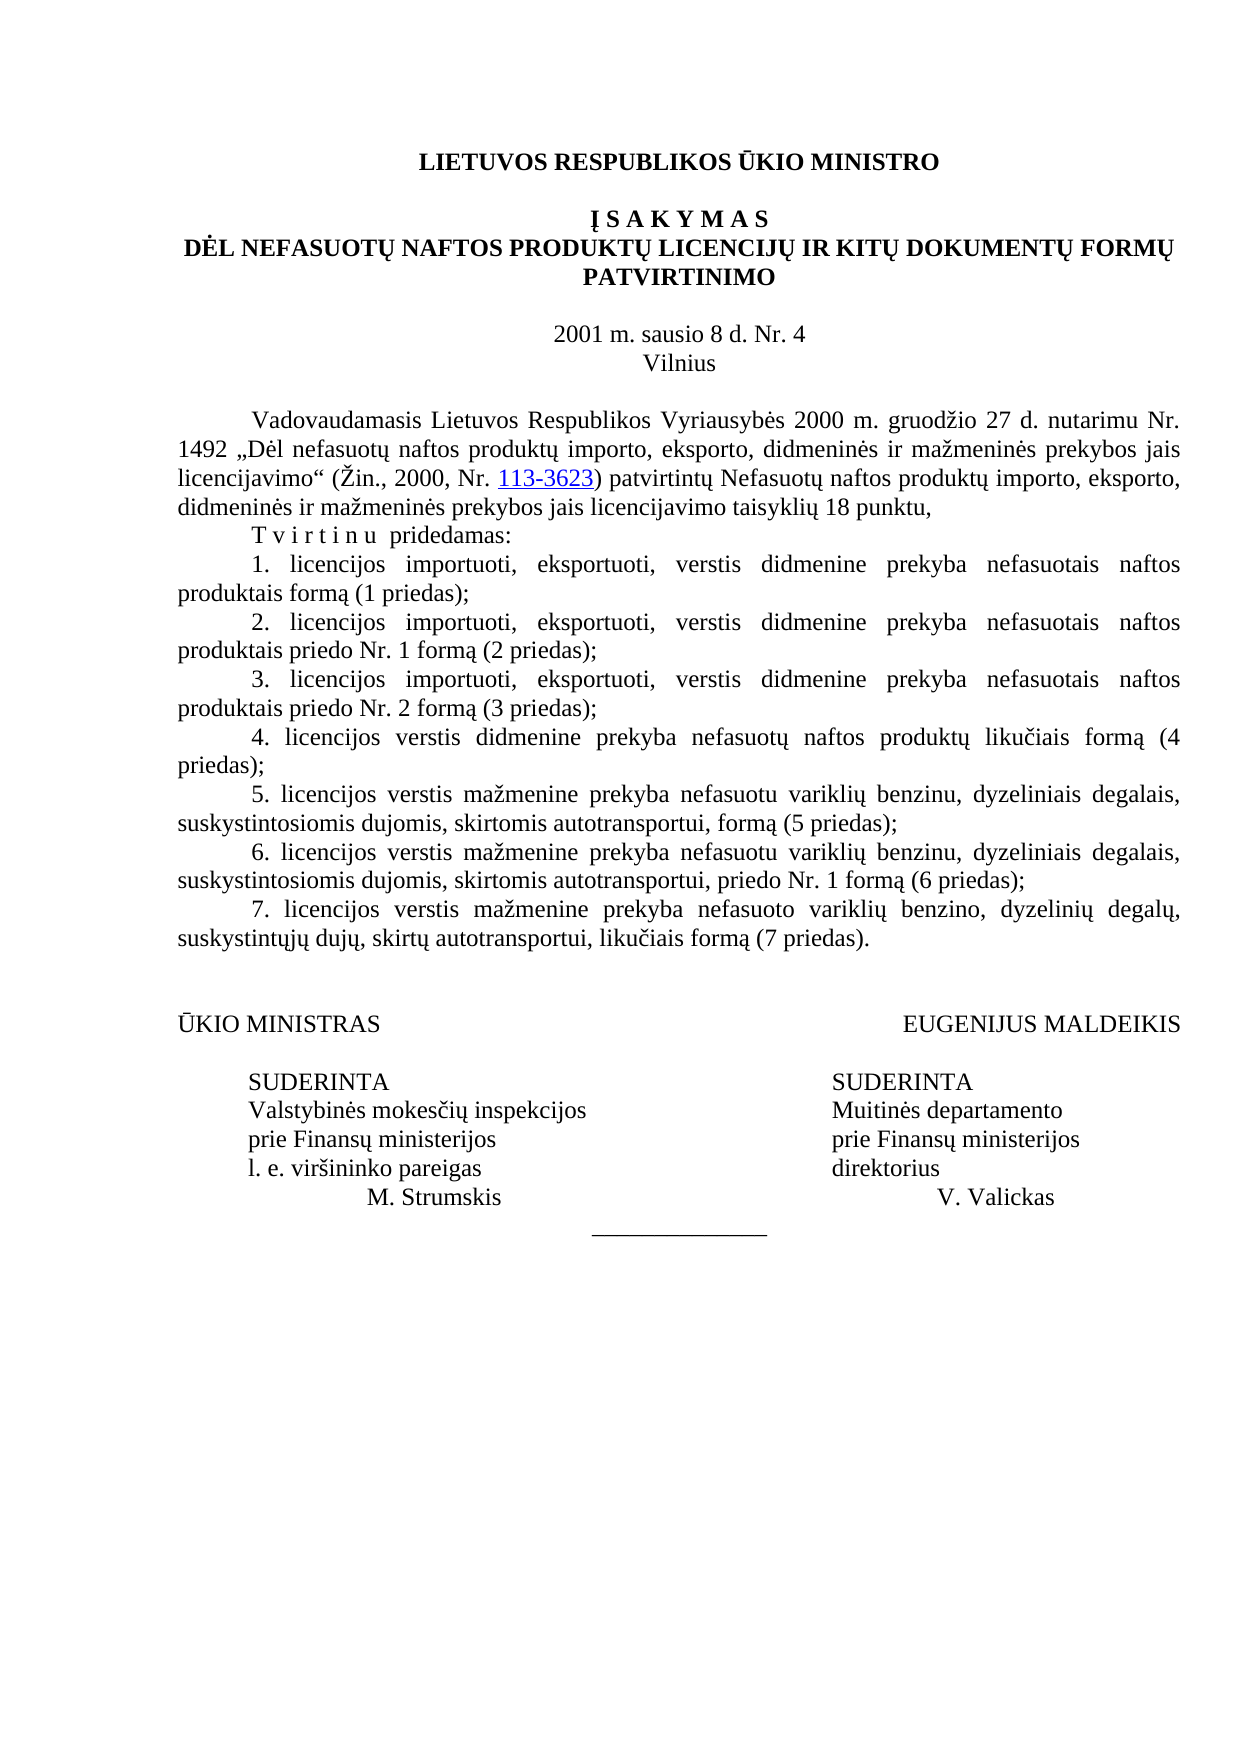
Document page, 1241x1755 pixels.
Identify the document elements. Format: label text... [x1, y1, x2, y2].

text 1. licencijos importuoti, eksportuoti, verstis didmenine prekyba nefasuotais naftos produktais formą (1 priedas); [177, 549, 1181, 607]
text LIETUVOS RESPUBLIKOS ŪKIO MINISTRO [177, 147, 1181, 176]
text 3. licencijos importuoti, eksportuoti, verstis didmenine prekyba nefasuotais naftos produktais priedo Nr. 2 formą (3 priedas); [177, 664, 1181, 722]
table_cell prie Finansų ministerijos [820, 1124, 1181, 1153]
table_cell prie Finansų ministerijos [177, 1124, 820, 1153]
text Tvirtinu pridedamas: [177, 521, 1181, 549]
text Vilnius [177, 348, 1181, 377]
table_cell l. e. viršininko pareigas [177, 1153, 820, 1182]
text 4. licencijos verstis didmenine prekyba nefasuotų naftos produktų likučiais formą (4 priedas); [177, 722, 1181, 779]
text Vadovaudamasis Lietuvos Respublikos Vyriausybės 2000 m. gruodžio 27 d. nutarimu Nr. 1492 „Dėl nefasuotų naftos produktų importo, eksporto, didmeninės ir mažmeninės prekybos jais licencijavimo“ (Žin., 2000, Nr. 113-3623) patvirtintų Nefasuotų naftos produktų importo, eksporto, didmeninės ir mažmeninės prekybos jais licencijavimo taisyklių 18 punktu, [177, 406, 1181, 521]
text DĖL NEFASUOTŲ NAFTOS PRODUKTŲ LICENCIJŲ IR KITŲ DOKUMENTŲ FORMŲ PATVIRTINIMO [177, 233, 1181, 291]
table_cell Muitinės departamento [820, 1096, 1181, 1124]
text ______________ [177, 1211, 1181, 1239]
text 2. licencijos importuoti, eksportuoti, verstis didmenine prekyba nefasuotais naftos produktais priedo Nr. 1 formą (2 priedas); [177, 607, 1181, 664]
text Į S A K Y M A S [177, 204, 1181, 233]
table_cell V. Valickas [820, 1182, 1181, 1211]
table_header Suderinta [820, 1067, 1181, 1096]
table_cell direktorius [820, 1153, 1181, 1182]
table_header Suderinta [177, 1067, 820, 1096]
table_cell Valstybinės mokesčių inspekcijos [177, 1096, 820, 1124]
text 2001 m. sausio 8 d. Nr. 4 [177, 319, 1181, 348]
text 6. licencijos verstis mažmenine prekyba nefasuotu variklių benzinu, dyzeliniais degalais, suskystintosiomis dujomis, skirtomis autotransportui, priedo Nr. 1 formą (6 priedas); [177, 837, 1181, 894]
table_cell M. Strumskis [177, 1182, 820, 1211]
text Ūkio Ministras Eugenijus Maldeikis [177, 1009, 1181, 1038]
text 7. licencijos verstis mažmenine prekyba nefasuoto variklių benzino, dyzelinių degalų, suskystintųjų dujų, skirtų autotransportui, likučiais formą (7 priedas). [177, 894, 1181, 952]
text 5. licencijos verstis mažmenine prekyba nefasuotu variklių benzinu, dyzeliniais degalais, suskystintosiomis dujomis, skirtomis autotransportui, formą (5 priedas); [177, 779, 1181, 837]
